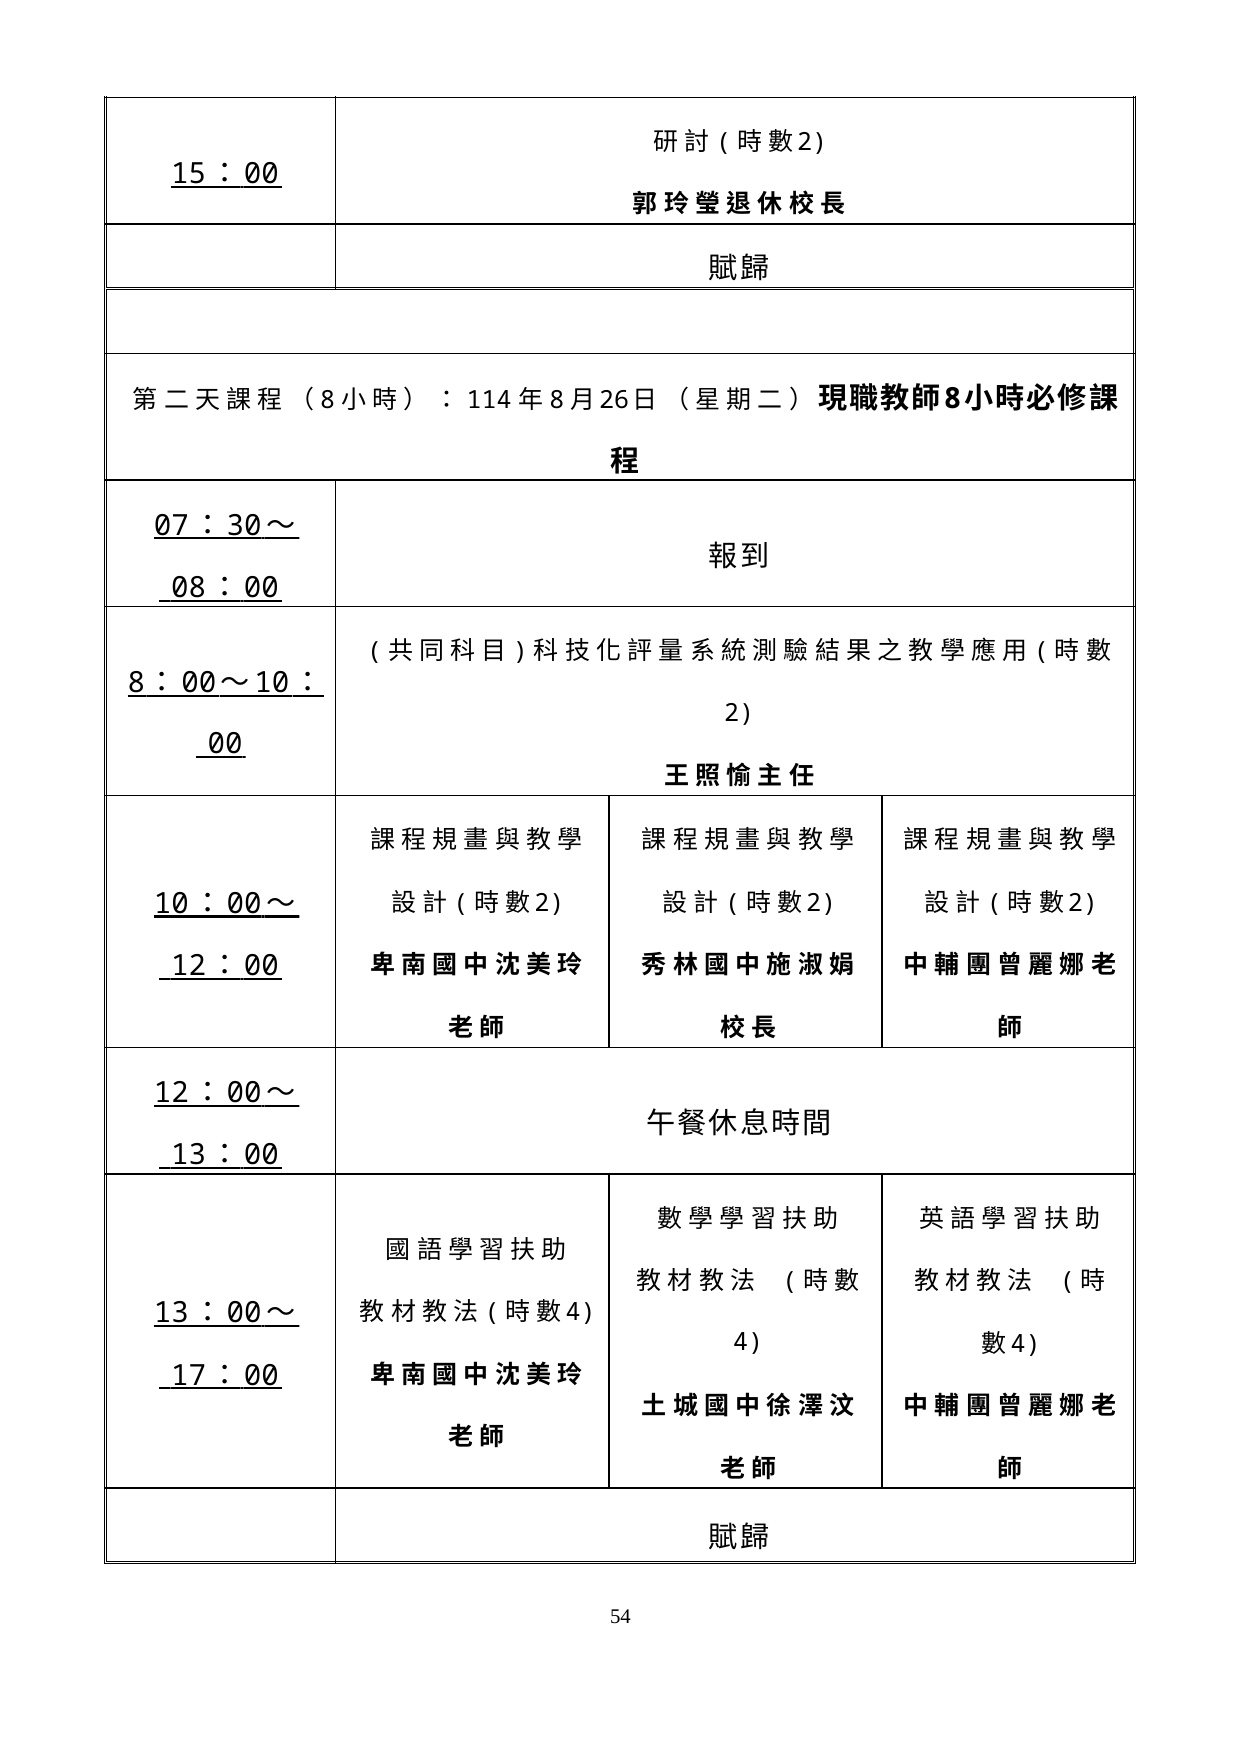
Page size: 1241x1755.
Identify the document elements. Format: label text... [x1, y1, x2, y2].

table_cell 8：00～10：00 [107, 607, 335, 795]
table_cell 報到 [336, 481, 1133, 606]
table_cell 課程規畫與教學設計(時數2) 卑南國中沈美玲老師 [336, 796, 608, 1046]
table_cell [107, 225, 335, 287]
table_cell 數學學習扶助 教材教法 (時數4) 土城國中徐澤汶老師 [610, 1175, 881, 1487]
table_cell [107, 1489, 335, 1561]
table_cell 賦歸 [336, 225, 1133, 287]
table_cell 07：30～08：00 [107, 481, 335, 606]
table_cell 英語學習扶助 教材教法 (時數4) 中輔團曾麗娜老師 [883, 1175, 1133, 1487]
table_cell (共同科目)科技化評量系統測驗結果之教學應用(時數2) 王照愉主任 [336, 607, 1133, 795]
table_cell 課程規畫與教學設計(時數2) 中輔團曾麗娜老師 [883, 796, 1133, 1046]
table_cell 12：00～13：00 [107, 1048, 335, 1173]
table_cell 15：00 [107, 98, 335, 223]
table_cell 10：00～12：00 [107, 796, 335, 1046]
table_cell 13：00～17：00 [107, 1175, 335, 1487]
table_cell 國語學習扶助 教材教法(時數4) 卑南國中沈美玲老師 [336, 1175, 608, 1487]
table_cell 課程規畫與教學設計(時數2) 秀林國中施淑娟校長 [610, 796, 881, 1046]
table_cell 賦歸 [336, 1489, 1133, 1561]
table_cell 第二天課程（8小時）：114年8月26日（星期二）現職教師8小時必修課程 [107, 354, 1133, 479]
table_cell 研討(時數2) 郭玲瑩退休校長 [336, 98, 1133, 223]
table_cell 午餐休息時間 [336, 1048, 1133, 1173]
table_cell [107, 290, 1133, 353]
